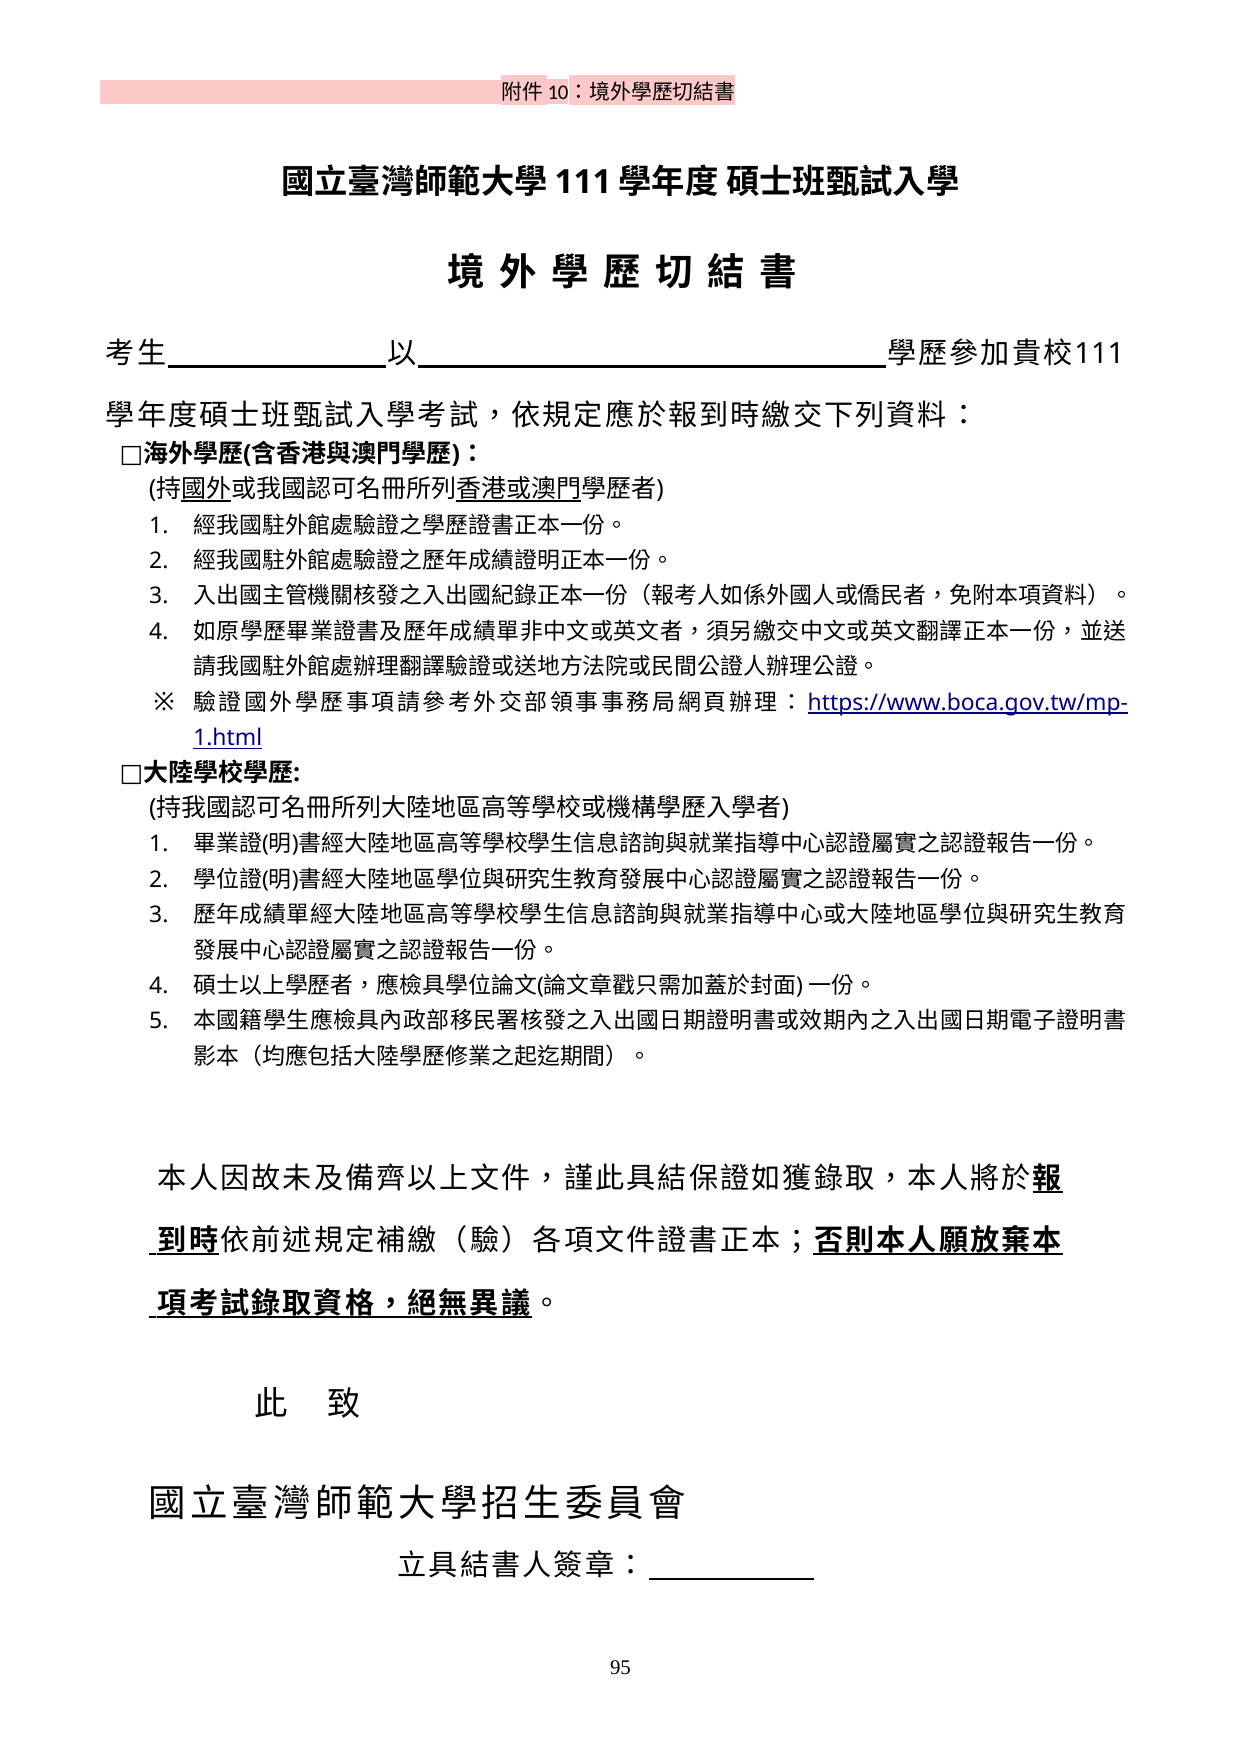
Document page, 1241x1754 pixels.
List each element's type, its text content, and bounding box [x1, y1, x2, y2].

list 經我國駐外館處驗證之歷年成績證明正本一份。 [149, 540, 1128, 576]
text 境 外 學 歷 切 結 書 [142, 228, 1098, 290]
list 畢業證(明)書經大陸地區高等學校學生信息諮詢與就業指導中心認證屬實之認證報告一份。 [149, 823, 1128, 859]
list 如原學歷畢業證書及歷年成績單非中文或英文者，須另繳交中文或英文翻譯正本一份，並送請我國駐外館處辦理翻譯驗證或送地方法院或民間公證人辦理公證。 [149, 611, 1128, 682]
text 立具結書人簽章： [104, 1521, 1136, 1584]
text 考生 以 學歷參加貴校111學年度碩士班甄試入學考試，依規定應於報到時繳交下列資料： [104, 309, 1130, 434]
text 國立臺灣師範大學招生委員會 [104, 1459, 1136, 1521]
list 本國籍學生應檢具內政部移民署核發之入出國日期證明書或效期內之入出國日期電子證明書影本（均應包括大陸學歷修業之起迄期間）。 [149, 1001, 1128, 1071]
text 國立臺灣師範大學111學年度 碩士班甄試入學 [104, 155, 1136, 203]
list 歷年成績單經大陸地區高等學校學生信息諮詢與就業指導中心或大陸地區學位與研究生教育發展中心認證屬實之認證報告一份。 [149, 894, 1128, 965]
list 碩士以上學歷者，應檢具學位論文(論文章戳只需加蓋於封面) 一份。 [149, 965, 1128, 1001]
list 經我國駐外館處驗證之學歷證書正本一份。 [149, 505, 1128, 540]
text □大陸學校學歷: [119, 753, 1136, 788]
text □海外學歷(含香港與澳門學歷)： [104, 434, 1136, 469]
text 本人因故未及備齊以上文件，謹此具結保證如獲錄取，本人將於報到時依前述規定補繳（驗）各項文件證書正本；否則本人願放棄本項考試錄取資格，絕無異議。 [149, 1134, 1086, 1321]
text (持國外或我國認可名冊所列香港或澳門學歷者) [104, 469, 1136, 505]
text (持我國認可名冊所列大陸地區高等學校或機構學歷入學者) [119, 788, 1136, 823]
list 入出國主管機關核發之入出國紀錄正本一份（報考人如係外國人或僑民者，免附本項資料）。 [149, 576, 1128, 611]
list 驗證國外學歷事項請參考外交部領事事務局網頁辦理：https://www.boca.gov.tw/mp-1.html [149, 682, 1128, 753]
list 學位證(明)書經大陸地區學位與研究生教育發展中心認證屬實之認證報告一份。 [149, 859, 1128, 894]
text 此 致 [242, 1359, 1136, 1421]
